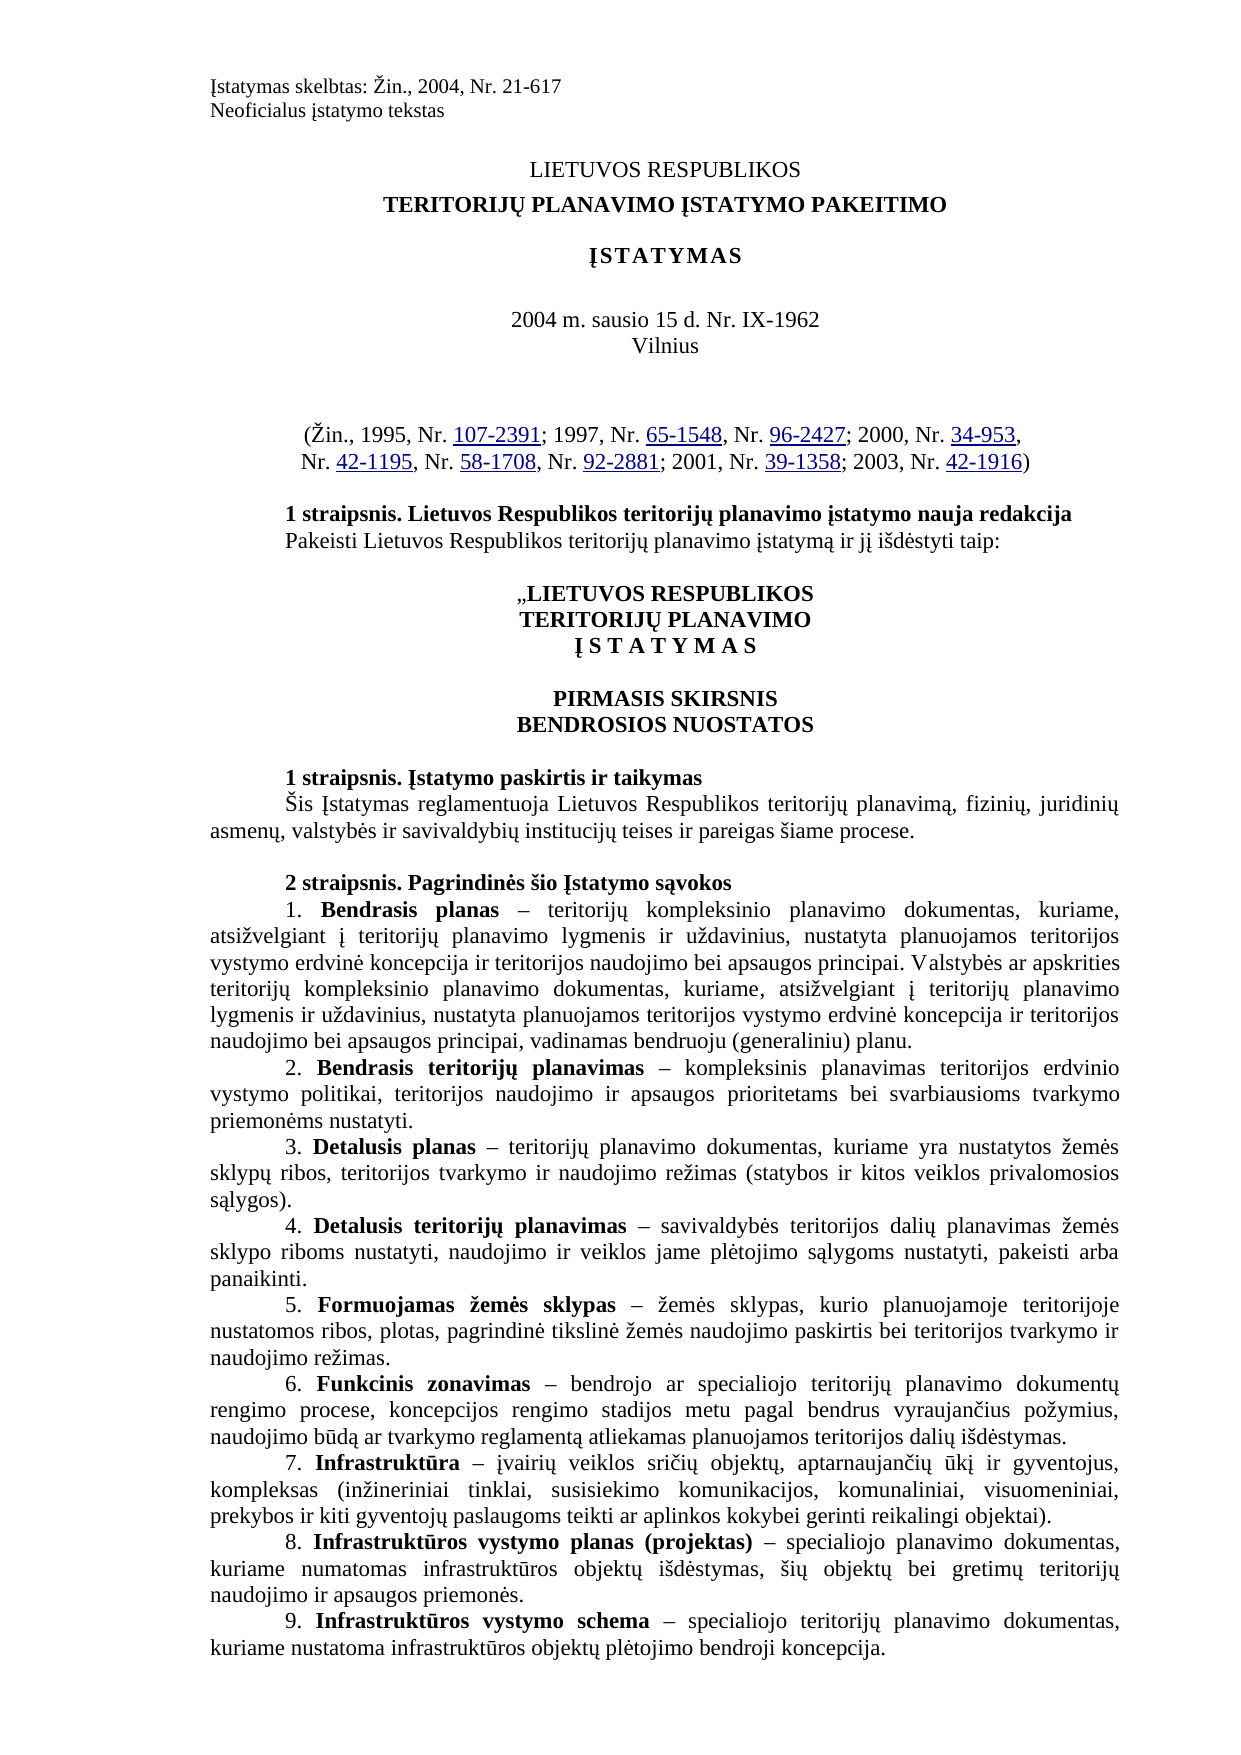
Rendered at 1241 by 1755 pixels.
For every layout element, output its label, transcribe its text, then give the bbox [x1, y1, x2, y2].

text 3. Detalusis planas – teritorijų planavimo dokumentas, kuriame yra nustatytos žemės sklypų ribos, teritorijos tvarkymo ir naudojimo režimas (statybos ir kitos veiklos privalomosios sąlygos). [210, 1133, 1120, 1212]
text 2. Bendrasis teritorijų planavimas – kompleksinis planavimas teritorijos erdvinio vystymo politikai, teritorijos naudojimo ir apsaugos prioritetams bei svarbiausioms tvarkymo priemonėms nustatyti. [210, 1054, 1120, 1133]
text 5. Formuojamas žemės sklypas – žemės sklypas, kurio planuojamoje teritorijoje nustatomos ribos, plotas, pagrindinė tikslinė žemės naudojimo paskirtis bei teritorijos tvarkymo ir naudojimo režimas. [210, 1291, 1120, 1370]
text 2 straipsnis. Pagrindinės šio Įstatymo sąvokos [210, 869, 1120, 896]
text 7. Infrastruktūra – įvairių veiklos sričių objektų, aptarnaujančių ūkį ir gyventojus, kompleksas (inžineriniai tinklai, susisiekimo komunikacijos, komunaliniai, visuomeniniai, prekybos ir kiti gyventojų paslaugoms teikti ar aplinkos kokybei gerinti reikalingi objektai). [210, 1449, 1120, 1528]
text Neoficialus įstatymo tekstas [210, 98, 1120, 122]
text „LIETUVOS RESPUBLIKOS [210, 579, 1120, 606]
text 8. Infrastruktūros vystymo planas (projektas) – specialiojo planavimo dokumentas, kuriame numatomas infrastruktūros objektų išdėstymas, šių objektų bei gretimų teritorijų naudojimo ir apsaugos priemonės. [210, 1528, 1120, 1607]
text ĮSTATYMAS [210, 242, 1120, 269]
text Šis Įstatymas reglamentuoja Lietuvos Respublikos teritorijų planavimą, fizinių, juridinių asmenų, valstybės ir savivaldybių institucijų teises ir pareigas šiame procese. [210, 790, 1120, 843]
text Pakeisti Lietuvos Respublikos teritorijų planavimo įstatymą ir jį išdėstyti taip: [210, 527, 1120, 553]
text 6. Funkcinis zonavimas – bendrojo ar specialiojo teritorijų planavimo dokumentų rengimo procese, koncepcijos rengimo stadijos metu pagal bendrus vyraujančius požymius, naudojimo būdą ar tvarkymo reglamentą atliekamas planuojamos teritorijos dalių išdėstymas. [210, 1370, 1120, 1449]
text Į S T A T Y M A S [210, 632, 1120, 659]
text 1. Bendrasis planas – teritorijų kompleksinio planavimo dokumentas, kuriame, atsižvelgiant į teritorijų planavimo lygmenis ir uždavinius, nustatyta planuojamos teritorijos vystymo erdvinė koncepcija ir teritorijos naudojimo bei apsaugos principai. Valstybės ar apskrities teritorijų kompleksinio planavimo dokumentas, kuriame, atsižvelgiant į teritorijų planavimo lygmenis ir uždavinius, nustatyta planuojamos teritorijos vystymo erdvinė koncepcija ir teritorijos naudojimo bei apsaugos principai, vadinamas bendruoju (generaliniu) planu. [210, 896, 1120, 1054]
text BENDROSIOS NUOSTATOS [210, 711, 1120, 738]
text 9. Infrastruktūros vystymo schema – specialiojo teritorijų planavimo dokumentas, kuriame nustatoma infrastruktūros objektų plėtojimo bendroji koncepcija. [210, 1607, 1120, 1660]
text Įstatymas skelbtas: žin., 2004, Nr. 21-617 [210, 73, 1120, 98]
text TERITORIJŲ PLANAVIMO [210, 606, 1120, 632]
text 2004 m. sausio 15 d. Nr. IX-1962 Vilnius [210, 306, 1120, 359]
text 1 straipsnis. Įstatymo paskirtis ir taikymas [210, 764, 1120, 790]
text PIRMASIS SKIRSNIS [210, 685, 1120, 711]
text TERITORIJŲ PLANAVIMO ĮSTATYMO PAKEITIMO [210, 191, 1120, 217]
text 1 straipsnis. Lietuvos Respublikos teritorijų planavimo įstatymo nauja redakcija [285, 501, 1120, 527]
text 4. Detalusis teritorijų planavimas – savivaldybės teritorijos dalių planavimas žemės sklypo riboms nustatyti, naudojimo ir veiklos jame plėtojimo sąlygoms nustatyti, pakeisti arba panaikinti. [210, 1212, 1120, 1291]
text (Žin., 1995, Nr. 107-2391; 1997, Nr. 65-1548, Nr. 96-2427; 2000, Nr. 34-953, Nr. 42-1195, Nr. 58-1708, Nr. 92-2881; 2001, Nr. 39-1358; 2003, Nr. 42-1916) [210, 421, 1120, 474]
text LIETUVOS RESPUBLIKOS [210, 156, 1120, 183]
